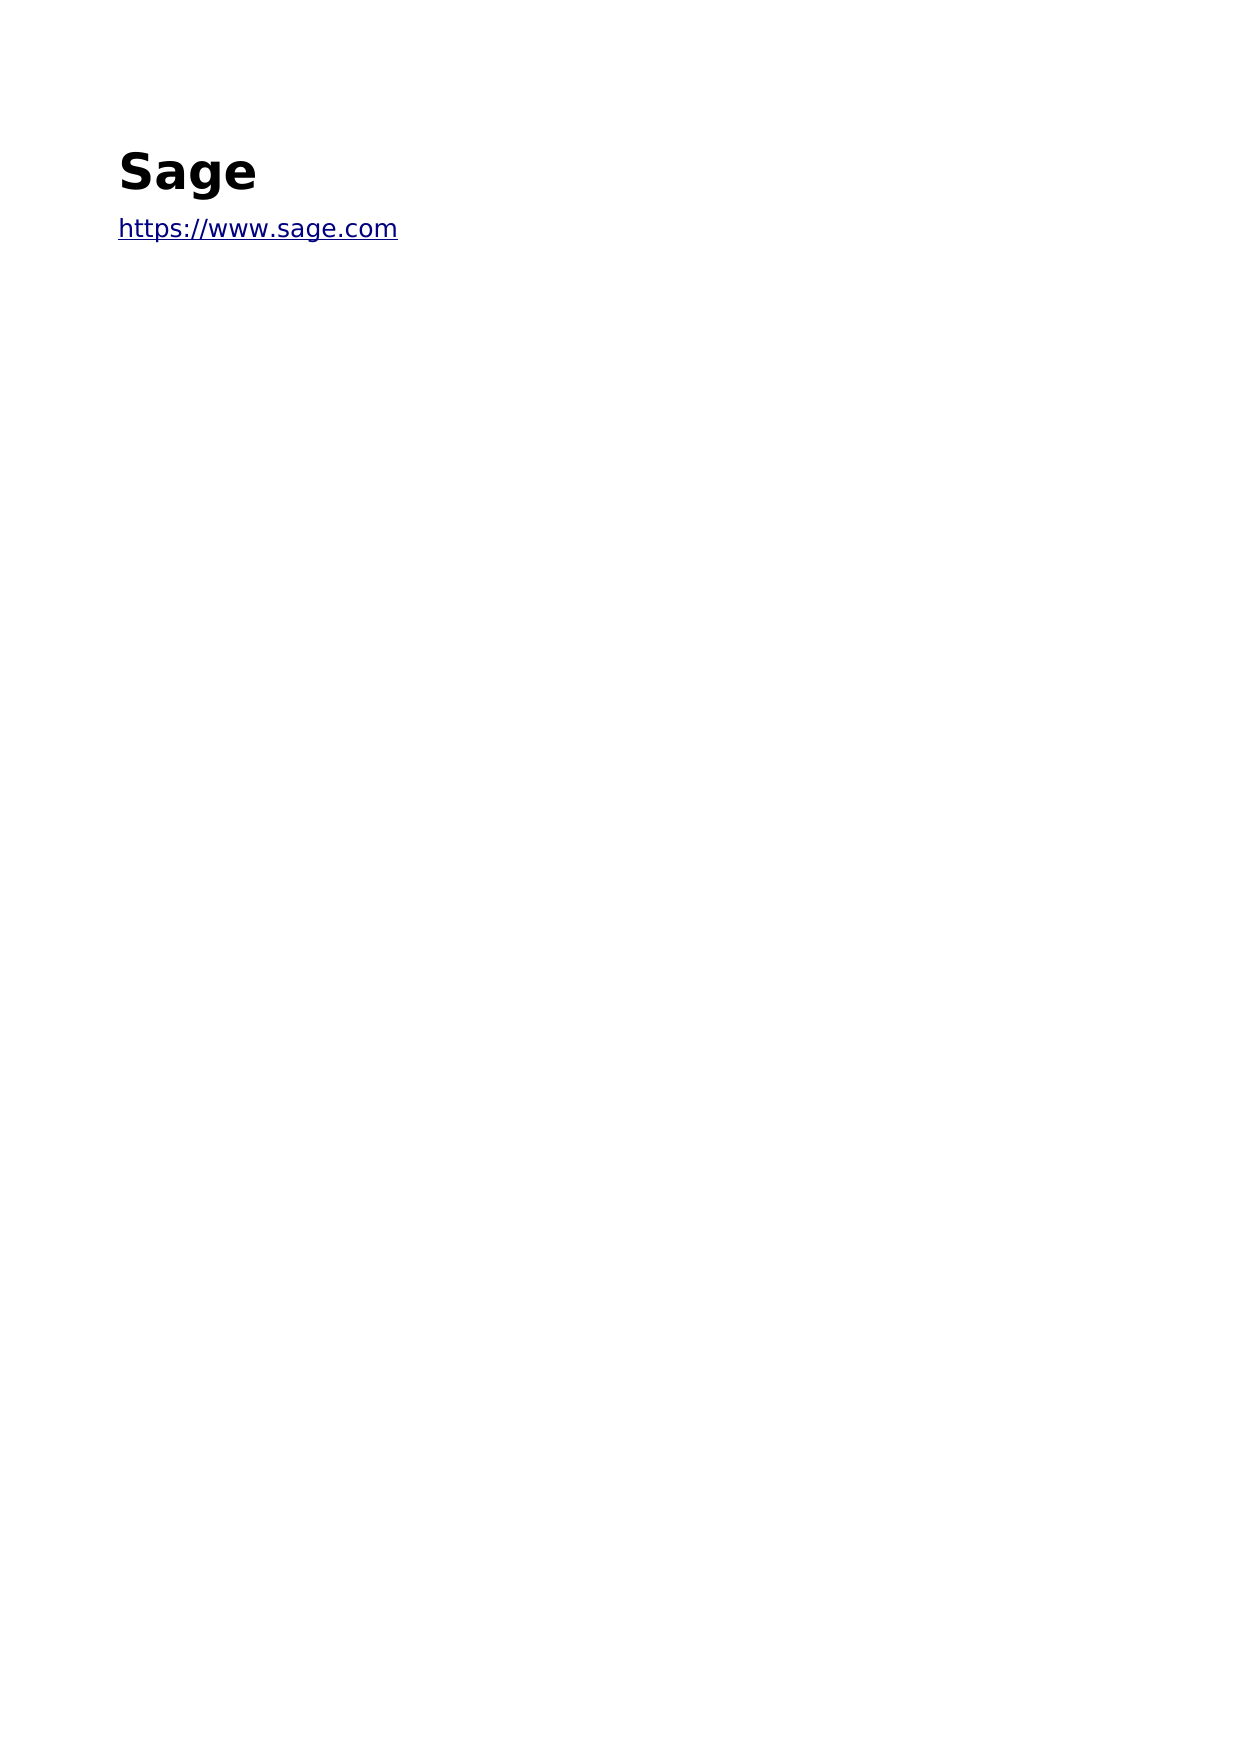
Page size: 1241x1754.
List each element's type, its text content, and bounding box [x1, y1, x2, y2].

text https://www.sage.com [118, 214, 1122, 243]
subtitle Sage [118, 143, 1122, 201]
